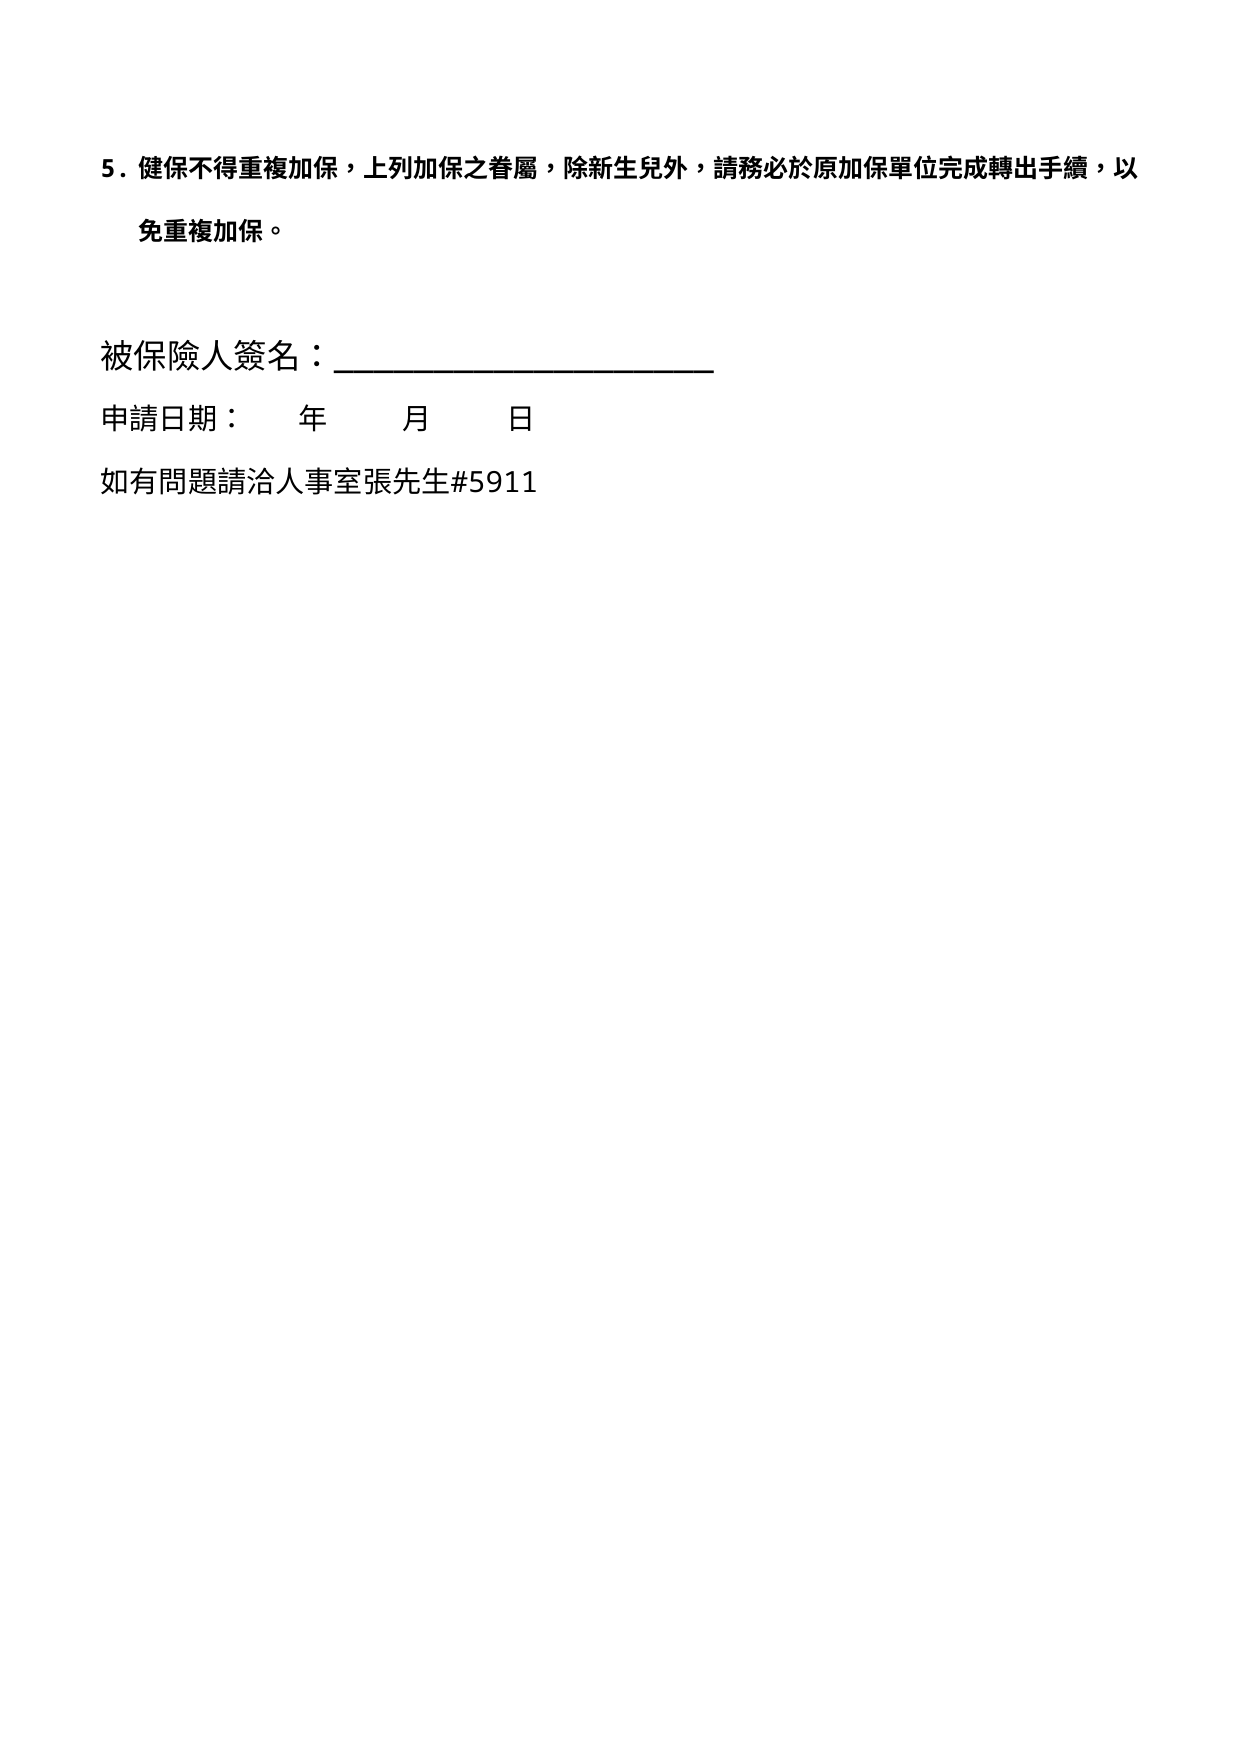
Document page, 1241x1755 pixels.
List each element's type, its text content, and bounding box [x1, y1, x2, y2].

text 被保險人簽名：___________________ [100, 313, 1140, 375]
text 申請日期：年月日 [100, 375, 1140, 438]
text 如有問題請洽人事室張先生#5911 [100, 438, 1140, 500]
list 健保不得重複加保，上列加保之眷屬，除新生兒外，請務必於原加保單位完成轉出手續，以免重複加保。 [100, 125, 1140, 250]
